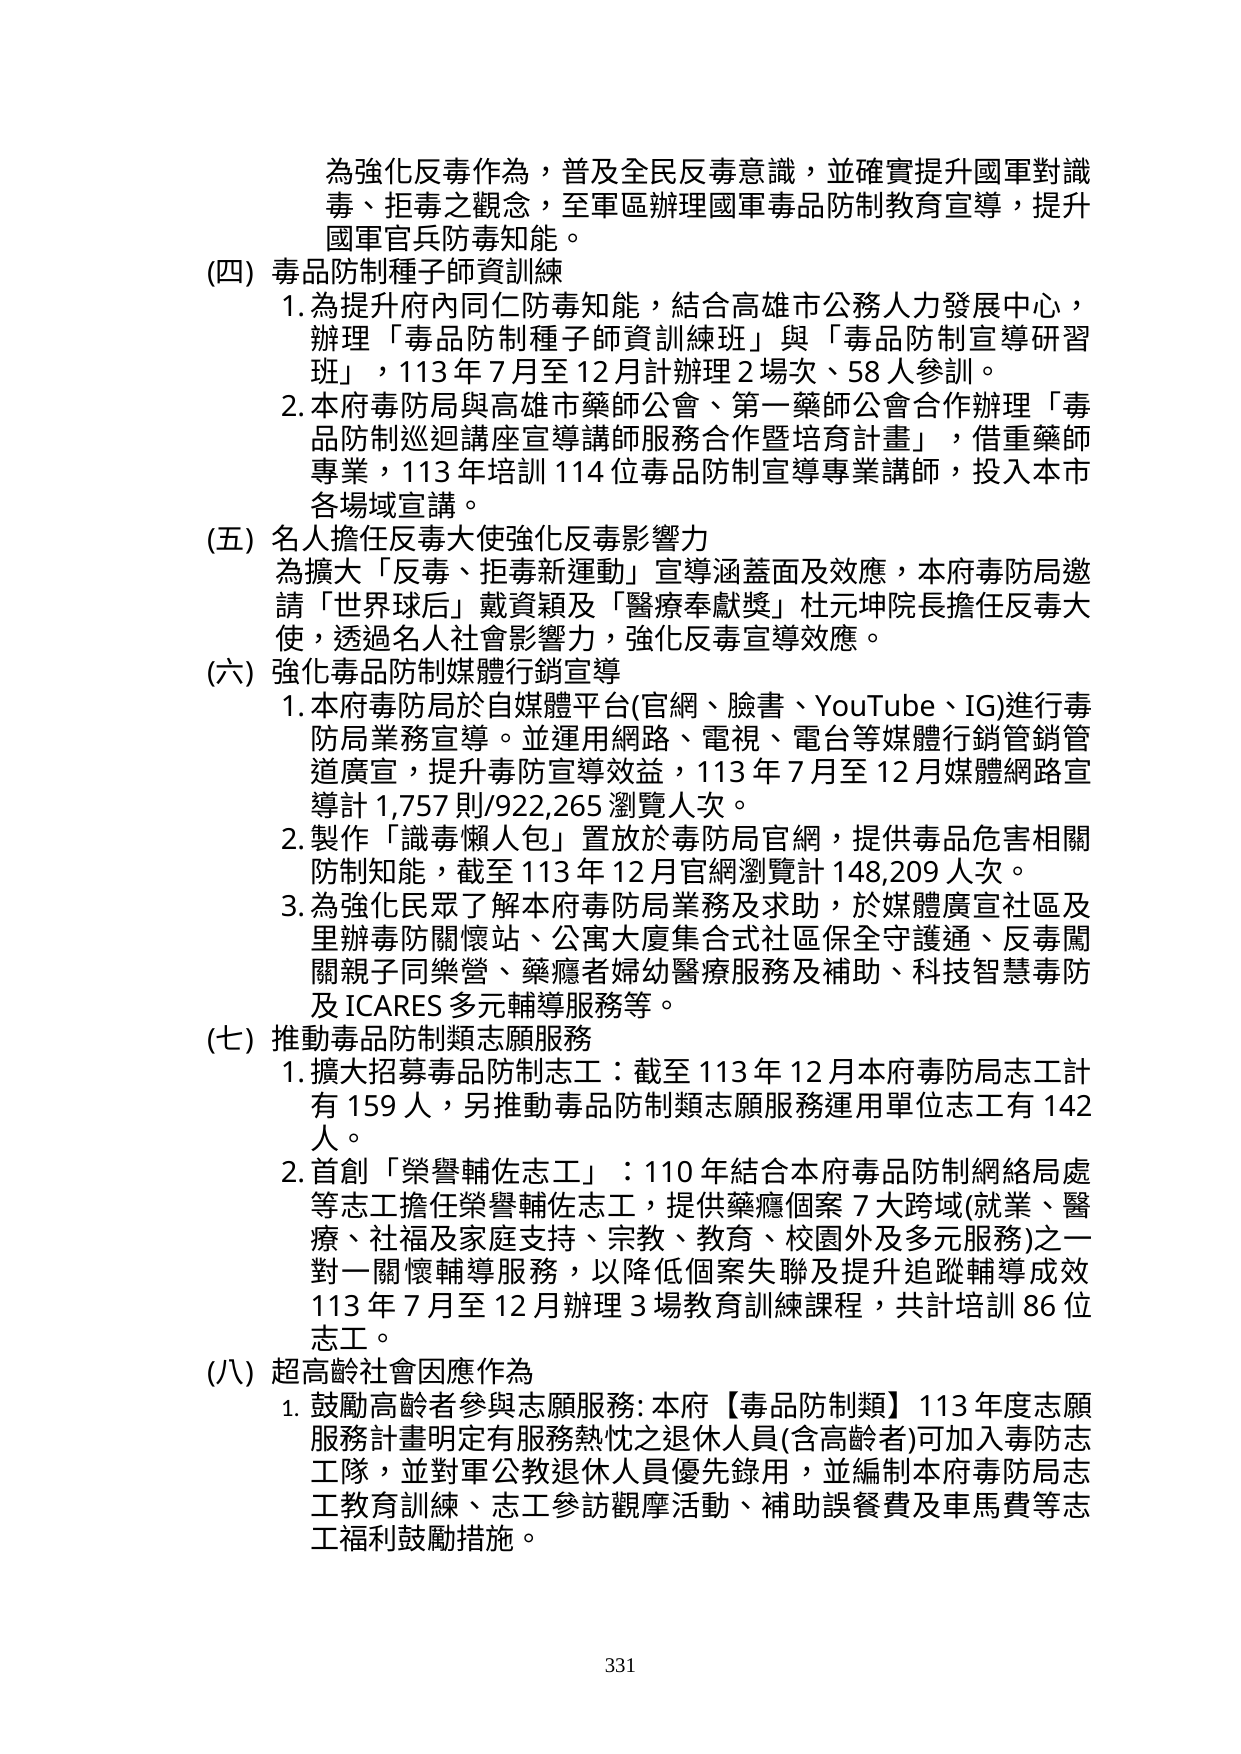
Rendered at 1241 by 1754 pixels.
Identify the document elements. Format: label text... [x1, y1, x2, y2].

list 為強化民眾了解本府毒防局業務及求助，於媒體廣宣社區及里辦毒防關懷站、公寓大廈集合式社區保全守護通、反毒闖關親子同樂營、藥癮者婦幼醫療服務及補助、科技智慧毒防及ICARES多元輔導服務等。 [281, 889, 1092, 1023]
list 製作「識毒懶人包」置放於毒防局官網，提供毒品危害相關防制知能，截至113年12月官網瀏覽計148,209人次。 [281, 823, 1092, 889]
list 毒品防制種子師資訓練 [207, 256, 1092, 289]
list 本府毒防局與高雄市藥師公會、第一藥師公會合作辦理「毒品防制巡迴講座宣導講師服務合作暨培育計畫」，借重藥師專業，113年培訓114位毒品防制宣導專業講師，投入本市各場域宣講。 [281, 389, 1092, 523]
list 鼓勵高齡者參與志願服務: 本府【毒品防制類】113年度志願服務計畫明定有服務熱忱之退休人員(含高齡者)可加入毒防志工隊，並對軍公教退休人員優先錄用，並編制本府毒防局志工教育訓練、志工參訪觀摩活動、補助誤餐費及車馬費等志工福利鼓勵措施。 [281, 1389, 1092, 1556]
list 為強化反毒作為，普及全民反毒意識，並確實提升國軍對識毒、拒毒之觀念，至軍區辦理國軍毒品防制教育宣導，提升國軍官兵防毒知能。 [325, 156, 1092, 256]
list 強化毒品防制媒體行銷宣導 [207, 656, 1092, 689]
list 名人擔任反毒大使強化反毒影響力 [207, 523, 1092, 556]
list 超高齡社會因應作為 [207, 1356, 1092, 1389]
list 推動毒品防制類志願服務 [207, 1023, 1092, 1056]
list 為提升府內同仁防毒知能，結合高雄市公務人力發展中心，辦理「毒品防制種子師資訓練班」與「毒品防制宣導研習班」，113年7月至12月計辦理2場次、58人參訓。 [281, 289, 1092, 389]
text 為擴大「反毒、拒毒新運動」宣導涵蓋面及效應，本府毒防局邀請「世界球后」戴資穎及「醫療奉獻獎」杜元坤院長擔任反毒大使，透過名人社會影響力，強化反毒宣導效應。 [275, 556, 1092, 656]
list 本府毒防局於自媒體平台(官網、臉書、YouTube、IG)進行毒防局業務宣導。並運用網路、電視、電台等媒體行銷管銷管道廣宣，提升毒防宣導效益，113年7月至12月媒體網路宣導計1,757則/922,265瀏覽人次。 [281, 689, 1092, 823]
list 首創「榮譽輔佐志工」：110年結合本府毒品防制網絡局處等志工擔任榮譽輔佐志工，提供藥癮個案7大跨域(就業、醫療、社福及家庭支持、宗教、教育、校園外及多元服務)之一對一關懷輔導服務，以降低個案失聯及提升追蹤輔導成效，113年7月至12月辦理3場教育訓練課程，共計培訓86位志工。 [281, 1156, 1092, 1356]
list 擴大招募毒品防制志工：截至113年12月本府毒防局志工計有159人，另推動毒品防制類志願服務運用單位志工有142人。 [281, 1056, 1092, 1156]
